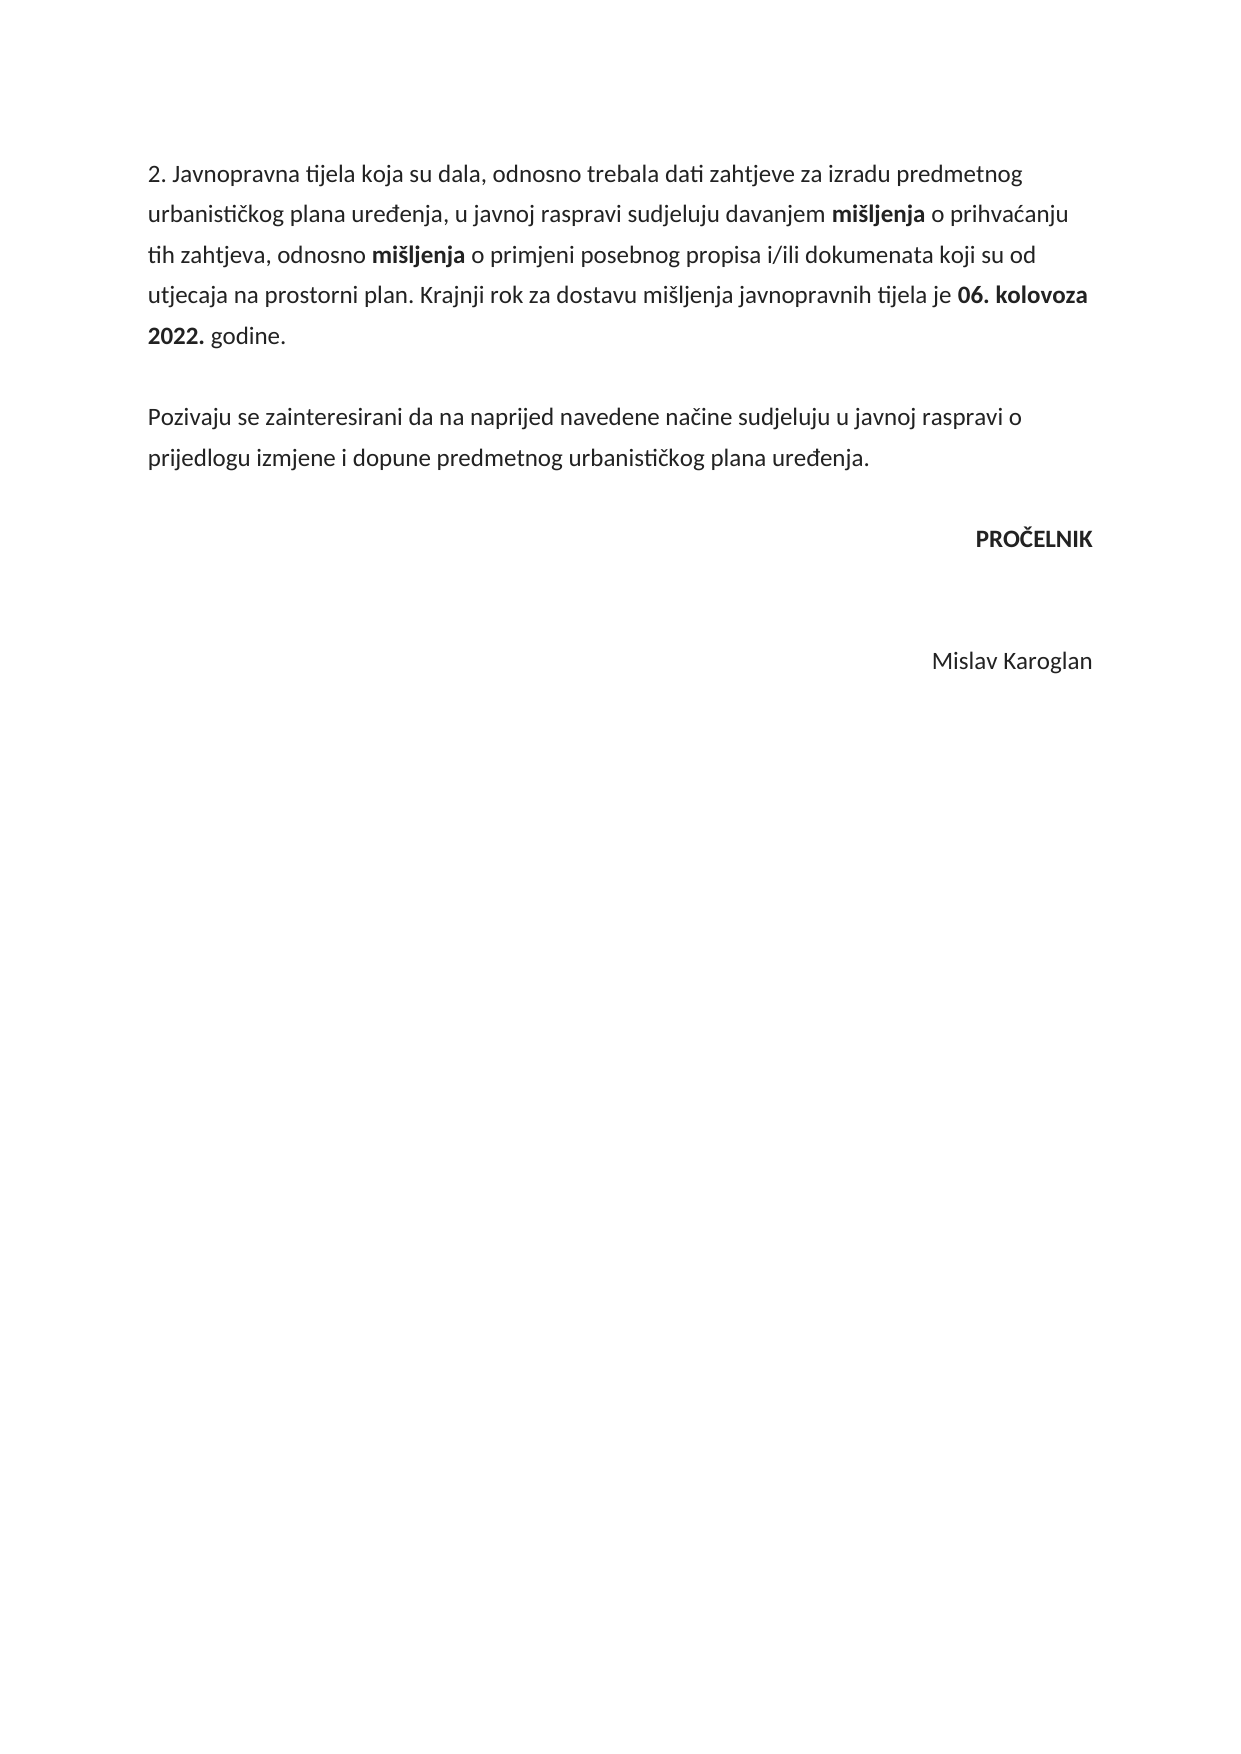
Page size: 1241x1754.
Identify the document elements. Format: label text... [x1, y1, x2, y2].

text PROČELNIK [148, 513, 1093, 594]
text 2. Javnopravna tijela koja su dala, odnosno trebala dati zahtjeve za izradu predmetnog urbanističkog plana uređenja, u javnoj raspravi sudjeluju davanjem mišljenja o prihvaćanju tih zahtjeva, odnosno mišljenja o primjeni posebnog propisa i/ili dokumenata koji su od utjecaja na prostorni plan. Krajnji rok za dostavu mišljenja javnopravnih tijela je 06. kolovoza 2022. godine. [148, 148, 1093, 351]
text Pozivaju se zainteresirani da na naprijed navedene načine sudjeluju u javnoj raspravi o prijedlogu izmjene i dopune predmetnog urbanističkog plana uređenja. [148, 391, 1093, 473]
text Mislav Karoglan [148, 635, 1093, 676]
